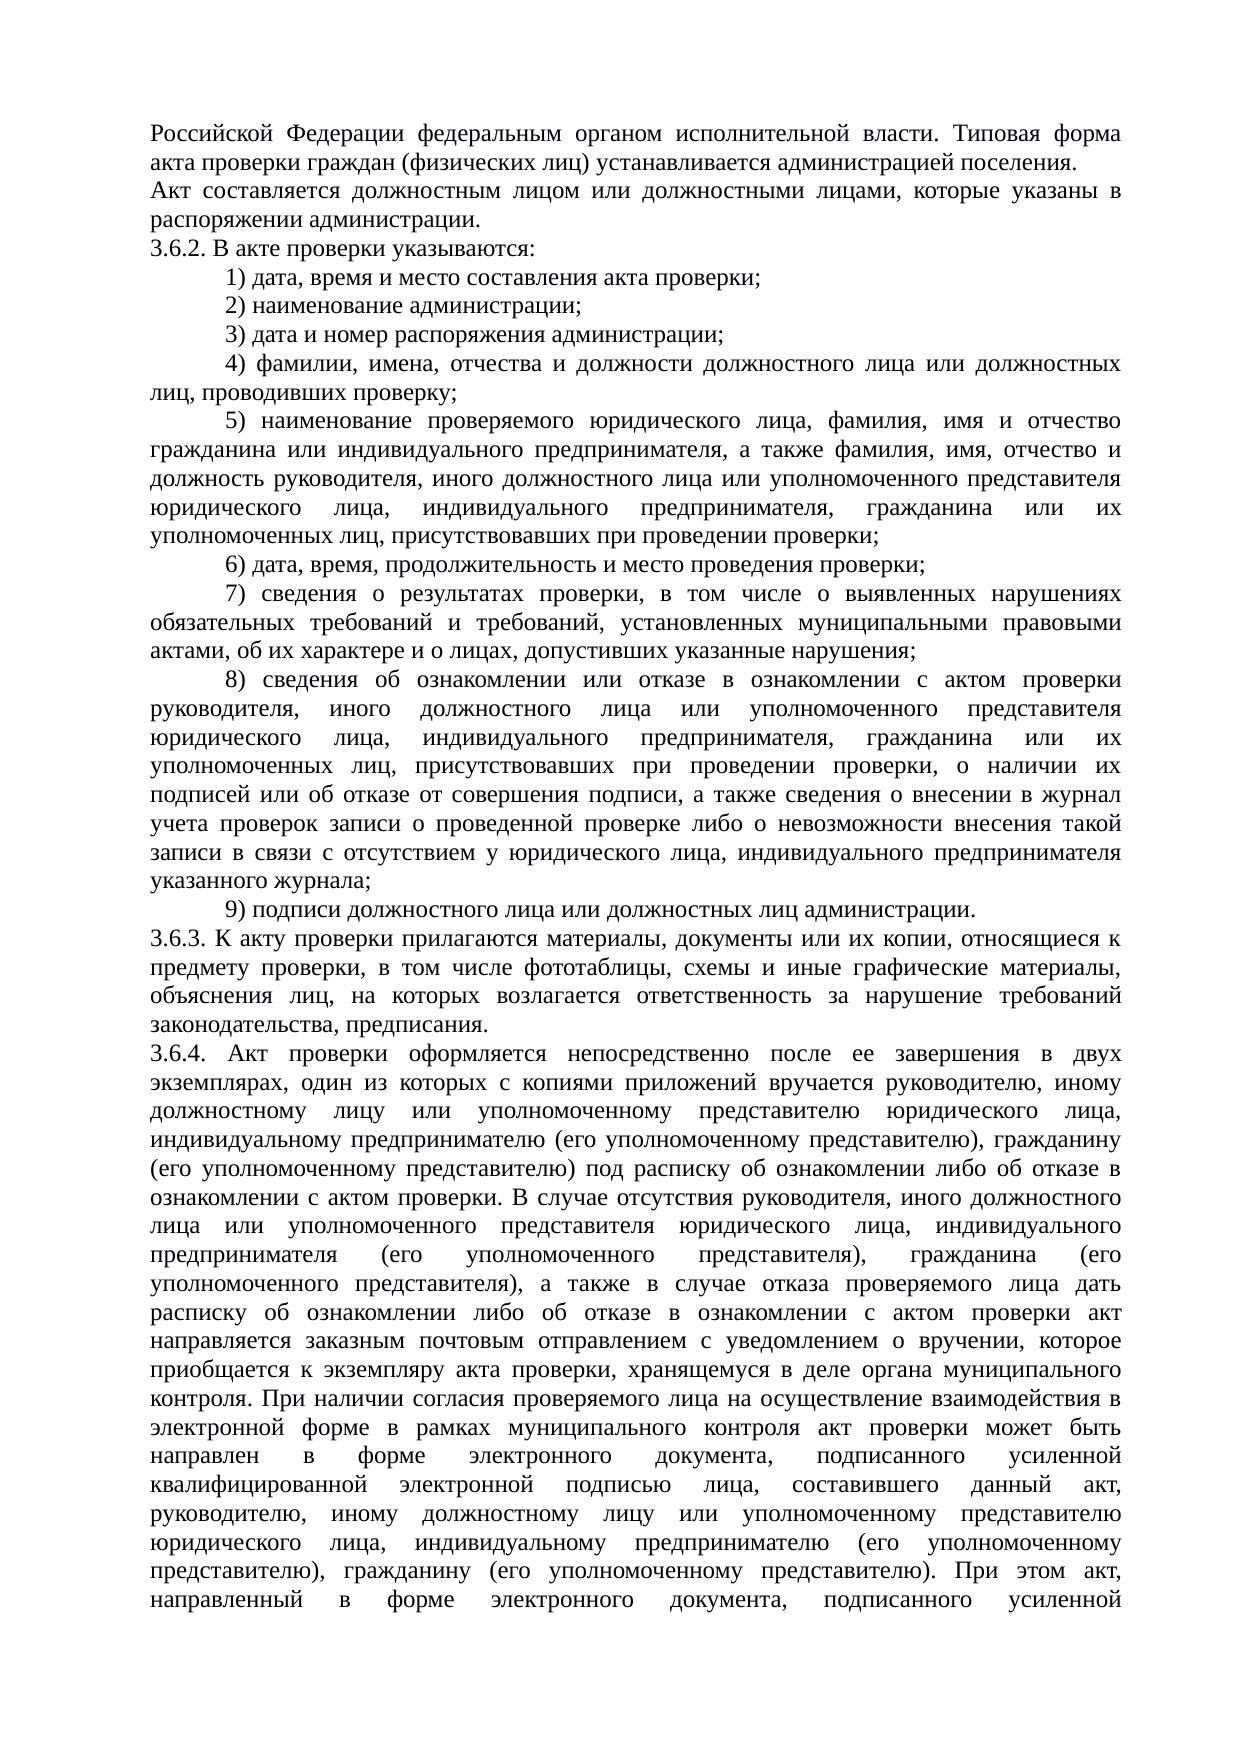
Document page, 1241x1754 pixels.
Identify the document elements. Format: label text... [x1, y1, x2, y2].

text 4) фамилии, имена, отчества и должности должностного лица или должностных лиц, проводивших проверку; [150, 348, 1122, 406]
text 5) наименование проверяемого юридического лица, фамилия, имя и отчество гражданина или индивидуального предпринимателя, а также фамилия, имя, отчество и должность руководителя, иного должностного лица или уполномоченного представителя юридического лица, индивидуального предпринимателя, гражданина или их уполномоченных лиц, присутствовавших при проведении проверки; [150, 406, 1122, 549]
text 8) сведения об ознакомлении или отказе в ознакомлении с актом проверки руководителя, иного должностного лица или уполномоченного представителя юридического лица, индивидуального предпринимателя, гражданина или их уполномоченных лиц, присутствовавших при проведении проверки, о наличии их подписей или об отказе от совершения подписи, а также сведения о внесении в журнал учета проверок записи о проведенной проверке либо о невозможности внесения такой записи в связи с отсутствием у юридического лица, индивидуального предпринимателя указанного журнала; [150, 664, 1122, 894]
text 2) наименование администрации; [150, 291, 1122, 319]
text 9) подписи должностного лица или должностных лиц администрации. [150, 894, 1122, 923]
text Российской Федерации федеральным органом исполнительной власти. Типовая форма акта проверки граждан (физических лиц) устанавливается администрацией поселения. [150, 118, 1122, 176]
text 3.6.2. В акте проверки указываются: [150, 233, 1122, 262]
text 6) дата, время, продолжительность и место проведения проверки; [150, 549, 1122, 578]
text 1) дата, время и место составления акта проверки; [150, 262, 1122, 291]
text 7) сведения о результатах проверки, в том числе о выявленных нарушениях обязательных требований и требований, установленных муниципальными правовыми актами, об их характере и о лицах, допустивших указанные нарушения; [150, 578, 1122, 664]
text Акт составляется должностным лицом или должностными лицами, которые указаны в распоряжении администрации. [150, 176, 1122, 233]
text 3.6.4. Акт проверки оформляется непосредственно после ее завершения в двух экземплярах, один из которых с копиями приложений вручается руководителю, иному должностному лицу или уполномоченному представителю юридического лица, индивидуальному предпринимателю (его уполномоченному представителю), гражданину (его уполномоченному представителю) под расписку об ознакомлении либо об отказе в ознакомлении с актом проверки. В случае отсутствия руководителя, иного должностного лица или уполномоченного представителя юридического лица, индивидуального предпринимателя (его уполномоченного представителя), гражданина (его уполномоченного представителя), а также в случае отказа проверяемого лица дать расписку об ознакомлении либо об отказе в ознакомлении с актом проверки акт направляется заказным почтовым отправлением с уведомлением о вручении, которое приобщается к экземпляру акта проверки, хранящемуся в деле органа муниципального контроля. При наличии согласия проверяемого лица на осуществление взаимодействия в электронной форме в рамках муниципального контроля акт проверки может быть направлен в форме электронного документа, подписанного усиленной квалифицированной электронной подписью лица, составившего данный акт, руководителю, иному должностному лицу или уполномоченному представителю юридического лица, индивидуальному предпринимателю (его уполномоченному представителю), гражданину (его уполномоченному представителю). При этом акт, направленный в форме электронного документа, подписанного усиленной [150, 1038, 1122, 1613]
text 3.6.3. К акту проверки прилагаются материалы, документы или их копии, относящиеся к предмету проверки, в том числе фототаблицы, схемы и иные графические материалы, объяснения лиц, на которых возлагается ответственность за нарушение требований законодательства, предписания. [150, 923, 1122, 1038]
text 3) дата и номер распоряжения администрации; [150, 319, 1122, 348]
